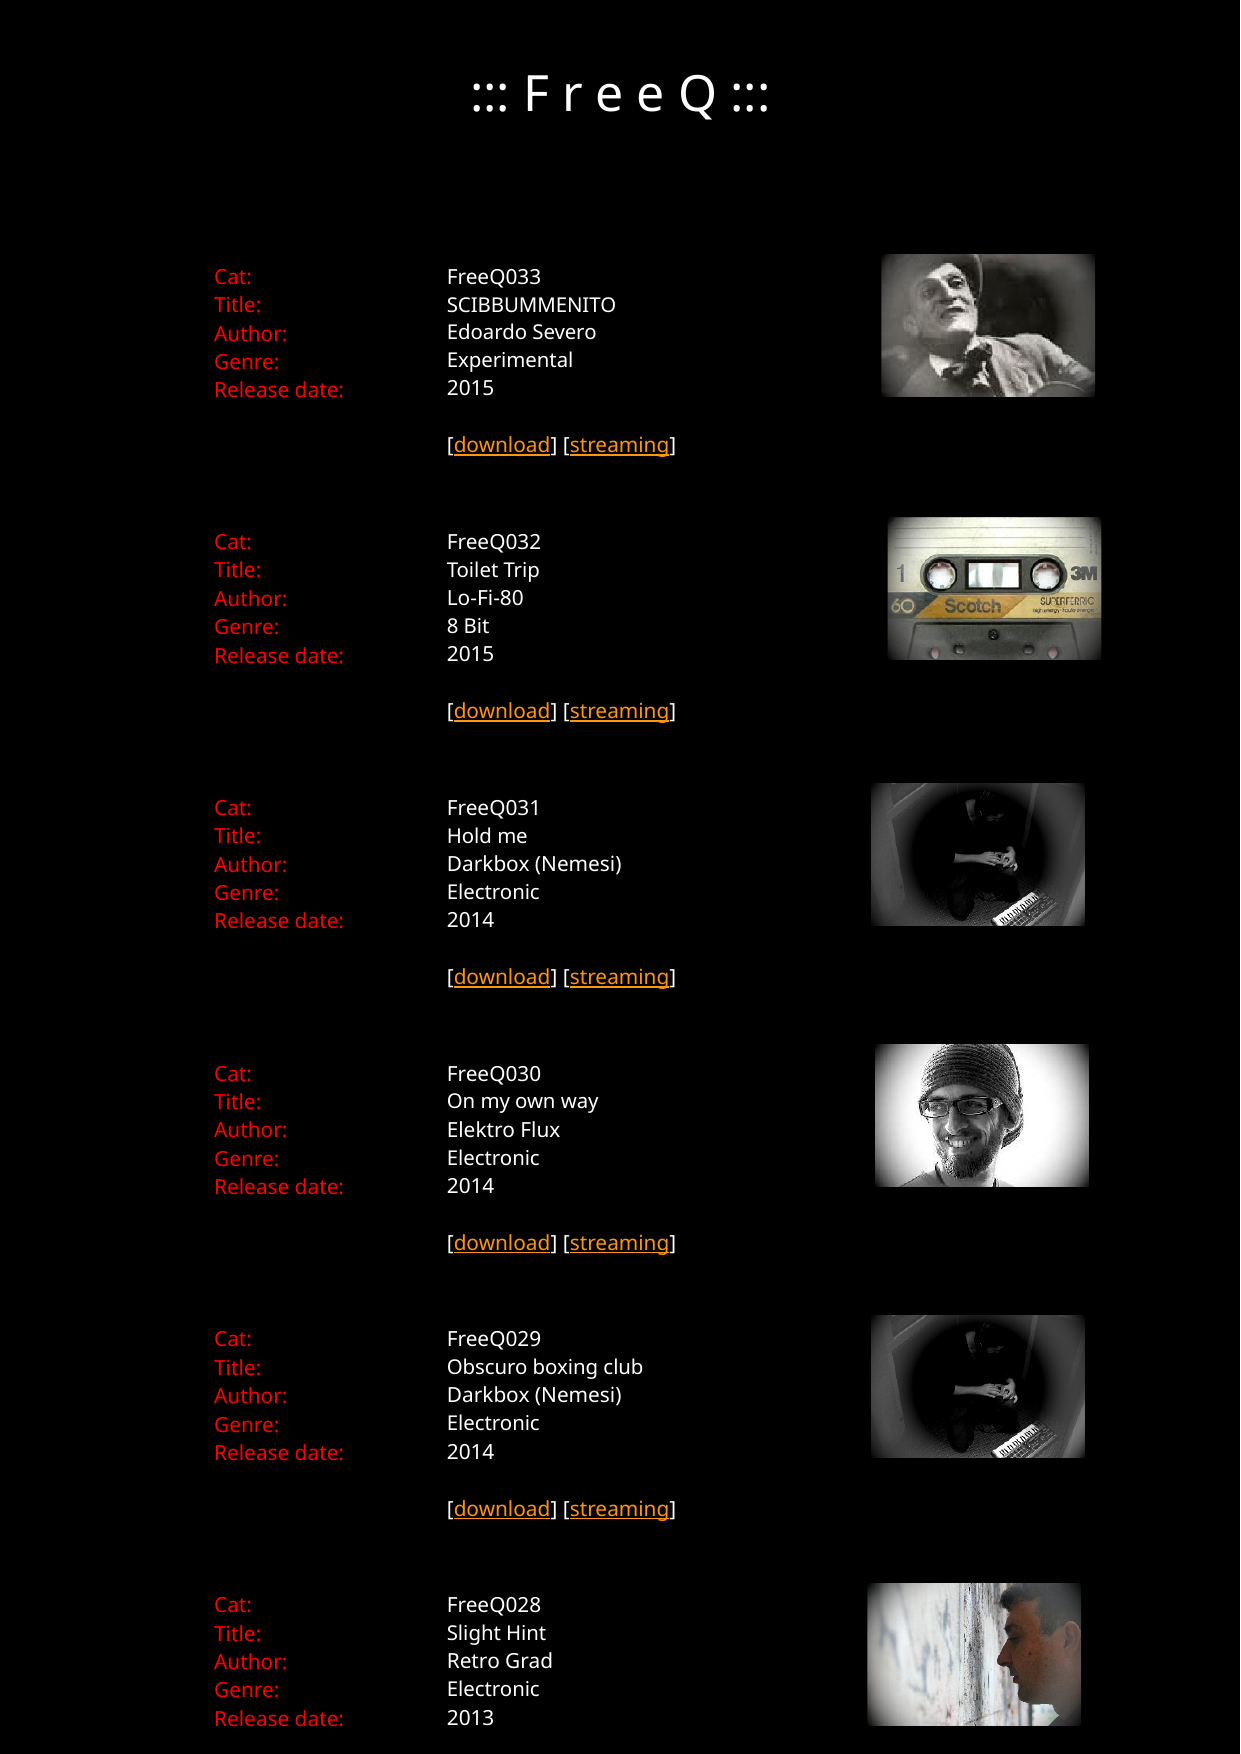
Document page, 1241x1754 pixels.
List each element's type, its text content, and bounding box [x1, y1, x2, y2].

table_cell [1096, 346, 1240, 373]
table_cell Release date: [214, 907, 408, 935]
table_cell Toilet Trip [447, 555, 887, 583]
table_cell Title: [214, 1353, 408, 1381]
table_header FreeQ028 [447, 1590, 867, 1619]
table_header Cat: [214, 1059, 408, 1087]
table_cell [download] [streaming] [447, 1199, 1240, 1256]
table_cell Release date: [214, 641, 408, 669]
table_header FreeQ032 [447, 527, 887, 555]
table_cell [214, 1201, 408, 1229]
table_cell [1089, 1087, 1240, 1115]
table_header [1089, 1059, 1240, 1087]
table_cell Author: [214, 1647, 408, 1676]
table_header Cat: [214, 262, 408, 290]
table_cell [214, 935, 408, 963]
table_cell Genre: [214, 1410, 408, 1438]
table_cell Author: [214, 850, 408, 878]
table_header FreeQ031 [447, 793, 871, 821]
table_cell Genre: [214, 878, 408, 907]
table_cell [1085, 878, 1240, 905]
table_cell Author: [214, 584, 408, 612]
table_cell Release date: [214, 1173, 408, 1201]
table_header [214, 262, 447, 459]
table_cell Release date: [214, 1438, 408, 1467]
table_header [0, 1590, 214, 1732]
table_header [0, 262, 214, 459]
table_cell Author: [214, 1116, 408, 1144]
picture [881, 254, 1096, 397]
table_cell [1082, 1675, 1240, 1703]
table_cell [1085, 1353, 1240, 1381]
table_header [214, 1325, 447, 1522]
table_cell Release date: [214, 1704, 408, 1732]
table_cell Title: [214, 1087, 408, 1116]
table_header FreeQ029 [447, 1325, 871, 1353]
table_cell [214, 669, 408, 698]
table_cell Retro Grad [447, 1646, 867, 1675]
text ::: F r e e Q ::: [0, 57, 1240, 126]
table_cell [1085, 821, 1240, 849]
table_cell [214, 404, 408, 432]
table_cell Experimental [447, 346, 881, 373]
table_cell Release date: [214, 376, 408, 404]
picture [887, 517, 1102, 660]
table_header [1102, 527, 1240, 555]
table_cell [1085, 1409, 1240, 1437]
table_cell [download] [streaming] [447, 934, 1240, 990]
table_cell [1102, 555, 1240, 583]
table_cell 2014 [447, 1171, 1240, 1199]
table_cell Electronic [447, 1675, 867, 1703]
table_cell Genre: [214, 612, 408, 641]
table_cell [214, 1467, 408, 1495]
table_header Cat: [214, 1590, 408, 1619]
table_cell Lo-Fi-80 [447, 583, 887, 612]
table_cell Genre: [214, 1144, 408, 1172]
table_header FreeQ033 [447, 262, 881, 290]
table_cell Author: [214, 1381, 408, 1410]
table_cell Edoardo Severo [447, 318, 881, 346]
table_header [1085, 1325, 1240, 1353]
table_cell Darkbox (Nemesi) [447, 1381, 871, 1409]
table_cell [download] [streaming] [447, 668, 1240, 724]
table_cell 2014 [447, 905, 1240, 933]
table_header FreeQ030 [447, 1059, 875, 1087]
table_cell [1089, 1115, 1240, 1143]
table_cell Title: [214, 555, 408, 584]
picture [871, 783, 1085, 926]
table_cell [1082, 1646, 1240, 1675]
table_cell [1102, 583, 1240, 612]
table_cell 8 Bit [447, 612, 887, 639]
table_header [0, 1325, 214, 1522]
table_cell Title: [214, 1619, 408, 1647]
table_header [214, 1059, 447, 1256]
picture [875, 1044, 1089, 1187]
table_cell 2014 [447, 1437, 1240, 1465]
table_header [0, 527, 214, 725]
table_cell [1089, 1143, 1240, 1171]
table_header Cat: [214, 1325, 408, 1353]
table_header Cat: [214, 793, 408, 821]
table_header [1082, 1590, 1240, 1619]
picture [867, 1583, 1082, 1726]
table_cell Electronic [447, 878, 871, 905]
table_cell Genre: [214, 1676, 408, 1704]
table_cell Hold me [447, 821, 871, 849]
table_cell 2015 [447, 639, 1240, 668]
table_cell Elektro Flux [447, 1115, 875, 1143]
table_cell Genre: [214, 347, 408, 376]
table_cell [1102, 612, 1240, 639]
table_cell [download] [streaming] [447, 402, 1240, 459]
table_cell [1082, 1619, 1240, 1646]
table_header [408, 1590, 447, 1732]
table_header [1085, 793, 1240, 821]
table_cell 2015 [447, 374, 1240, 402]
table_cell Darkbox (Nemesi) [447, 849, 871, 877]
table_cell [download] [streaming] [447, 1465, 1240, 1522]
table_cell Electronic [447, 1143, 875, 1171]
table_header [1096, 262, 1240, 290]
table_cell On my own way [447, 1087, 875, 1115]
table_header [0, 1059, 214, 1256]
table_cell [1085, 849, 1240, 877]
table_cell Author: [214, 319, 408, 347]
picture [871, 1315, 1085, 1458]
table_header [214, 527, 447, 725]
table_cell [1085, 1381, 1240, 1409]
table_cell 2013 [447, 1703, 1240, 1731]
table_cell [1096, 318, 1240, 346]
table_header [214, 793, 447, 991]
table_cell [1096, 290, 1240, 318]
table_header [0, 793, 214, 991]
table_cell Obscuro boxing club [447, 1353, 871, 1381]
table_cell Electronic [447, 1409, 871, 1437]
table_cell SCIBBUMMENITO [447, 290, 881, 318]
table_header Cat: [214, 527, 408, 555]
table_cell Title: [214, 821, 408, 850]
table_cell Title: [214, 290, 408, 319]
table_cell Slight Hint [447, 1619, 867, 1646]
